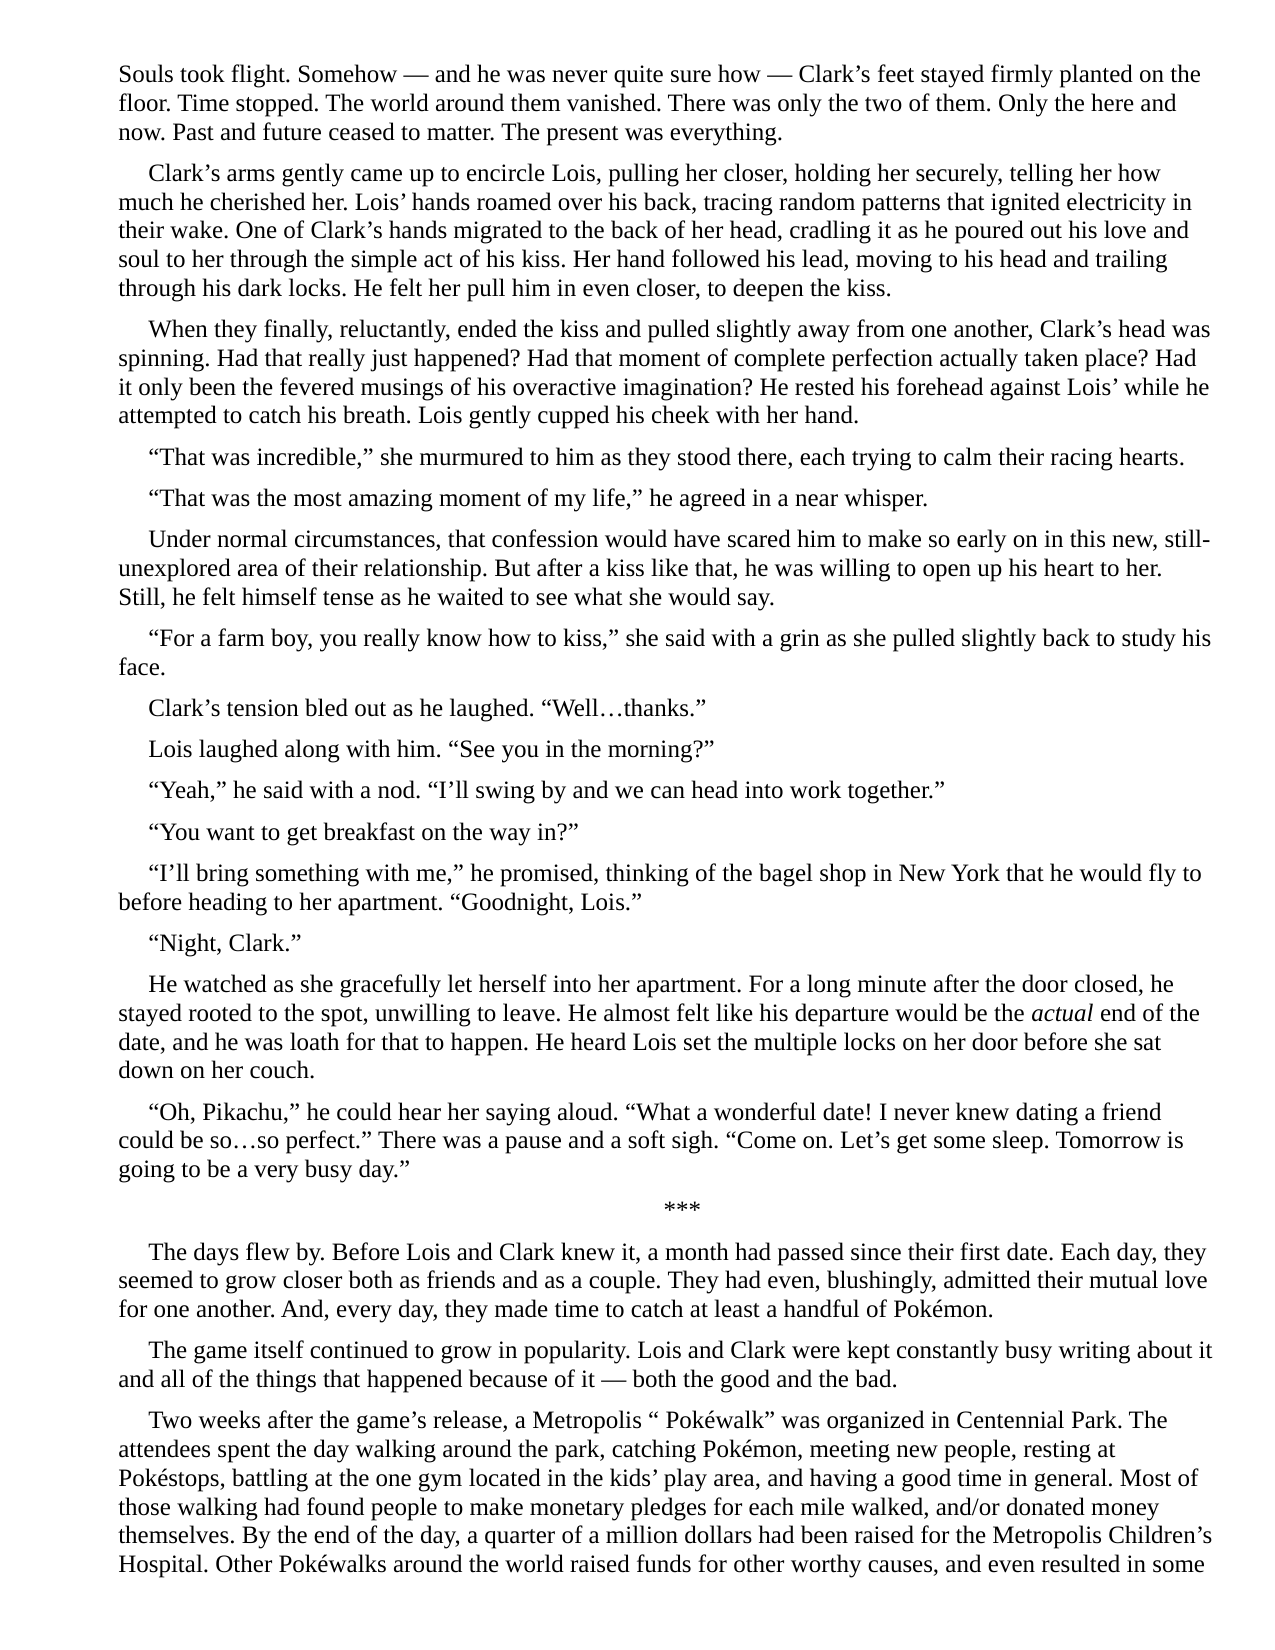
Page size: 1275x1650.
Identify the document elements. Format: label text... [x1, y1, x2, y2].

text Clark’s tension bled out as he laughed. “Well…thanks.” [118, 693, 1216, 722]
text Lois laughed along with him. “See you in the morning?” [118, 734, 1216, 763]
text “You want to get breakfast on the way in?” [118, 817, 1216, 845]
text Souls took flight. Somehow — and he was never quite sure how — Clark’s feet stayed firmly planted on the floor. Time stopped. The world around them vanished. There was only the two of them. Only the here and now. Past and future ceased to matter. The present was everything. [118, 59, 1216, 145]
text “I’ll bring something with me,” he promised, thinking of the bagel shop in New York that he would fly to before heading to her apartment. “Goodnight, Lois.” [118, 858, 1216, 915]
text “That was incredible,” she murmured to him as they stood there, each trying to calm their racing hearts. [118, 442, 1216, 470]
text The days flew by. Before Lois and Clark knew it, a month had passed since their first date. Each day, they seemed to grow closer both as friends and as a couple. They had even, blushingly, admitted their mutual love for one another. And, every day, they made time to catch at least a handful of Pokémon. [118, 1237, 1216, 1323]
text Clark’s arms gently came up to encircle Lois, pulling her closer, holding her securely, telling her how much he cherished her. Lois’ hands roamed over his back, tracing random patterns that ignited electricity in their wake. One of Clark’s hands migrated to the back of her head, cradling it as he poured out his love and soul to her through the simple act of his kiss. Her hand followed his lead, moving to his head and trailing through his dark locks. He felt her pull him in even closer, to deepen the kiss. [118, 158, 1216, 302]
text He watched as she gracefully let herself into her apartment. For a long minute after the door closed, he stayed rooted to the spot, unwilling to leave. He almost felt like his departure would be the actual end of the date, and he was loath for that to happen. He heard Lois set the multiple locks on her door before she sat down on her couch. [118, 969, 1216, 1084]
text Under normal circumstances, that confession would have scared him to make so early on in this new, still-unexplored area of their relationship. But after a kiss like that, he was willing to open up his heart to her. Still, he felt himself tense as he waited to see what she would say. [118, 524, 1216, 610]
text When they finally, reluctantly, ended the kiss and pulled slightly away from one another, Clark’s head was spinning. Had that really just happened? Had that moment of complete perfection actually taken place? Had it only been the fevered musings of his overactive imagination? He rested his forehead against Lois’ while he attempted to catch his breath. Lois gently cupped his cheek with her hand. [118, 314, 1216, 429]
text “Yeah,” he said with a nod. “I’ll swing by and we can head into work together.” [118, 775, 1216, 804]
text “Night, Clark.” [118, 928, 1216, 957]
text “For a farm boy, you really know how to kiss,” she said with a grin as she pulled slightly back to study his face. [118, 623, 1216, 680]
text The game itself continued to grow in popularity. Lois and Clark were kept constantly busy writing about it and all of the things that happened because of it — both the good and the bad. [118, 1335, 1216, 1393]
text Two weeks after the game’s release, a Metropolis “ Pokéwalk” was organized in Centennial Park. The attendees spent the day walking around the park, catching Pokémon, meeting new people, resting at Pokéstops, battling at the one gym located in the kids’ play area, and having a good time in general. Most of those walking had found people to make monetary pledges for each mile walked, and/or donated money themselves. By the end of the day, a quarter of a million dollars had been raised for the Metropolis Children’s Hospital. Other Pokéwalks around the world raised funds for other worthy causes, and even resulted in some [118, 1405, 1216, 1578]
text “Oh, Pikachu,” he could hear her saying aloud. “What a wonderful date! I never knew dating a friend could be so…so perfect.” There was a pause and a soft sigh. “Come on. Let’s get some sleep. Tomorrow is going to be a very busy day.” [118, 1097, 1216, 1183]
text “That was the most amazing moment of my life,” he agreed in a near whisper. [118, 483, 1216, 512]
text *** [118, 1195, 1216, 1224]
